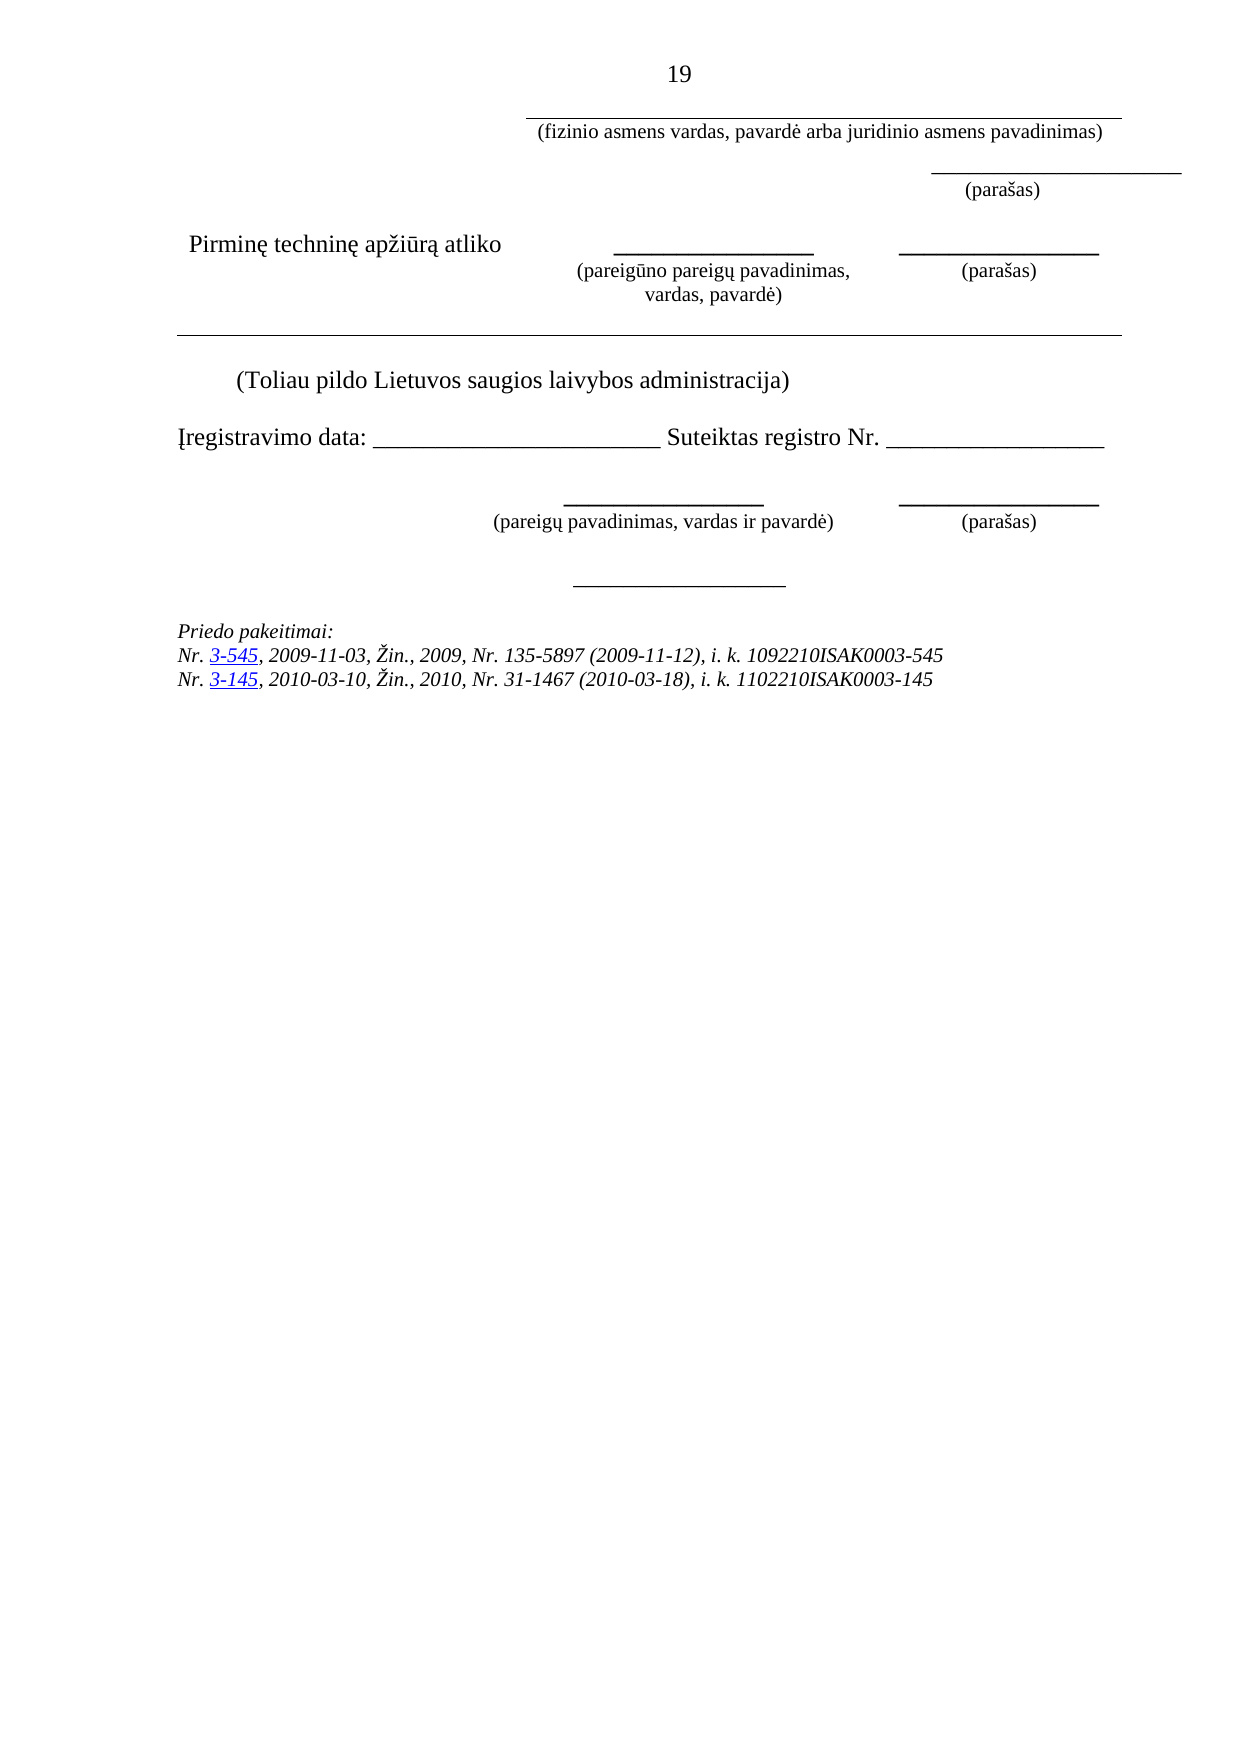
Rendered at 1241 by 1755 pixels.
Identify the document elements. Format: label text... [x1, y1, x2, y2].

table_header ________________ (pareigų pavadinimas, vardas ir pavardė) [451, 480, 876, 533]
table_cell (fizinio asmens vardas, pavardė arba juridinio asmens pavadinimas) [526, 119, 1122, 148]
table_header ________________ (parašas) [876, 480, 1122, 533]
text ____________________ [177, 148, 1181, 177]
text Nr. 3-145, 2010-03-10, Žin., 2010, Nr. 31-1467 (2010-03-18), i. k. 1102210ISAK0003-145 [177, 667, 1181, 691]
text (parašas) [177, 177, 1181, 201]
text Priedo pakeitimai: [177, 619, 1181, 643]
text Nr. 3-545, 2009-11-03, Žin., 2009, Nr. 135-5897 (2009-11-12), i. k. 1092210ISAK0003-545 [177, 643, 1181, 667]
table_cell [177, 306, 1122, 335]
table_header ________________ (parašas) [876, 230, 1122, 306]
table_header [177, 480, 451, 533]
table_header ________________ (pareigūno pareigų pavadinimas, vardas, pavardė) [551, 230, 876, 306]
text Įregistravimo data: _______________________ Suteiktas registro Nr. [177, 422, 1181, 451]
table_header Pirminę techninę apžiūrą atliko [177, 230, 551, 306]
text (Toliau pildo Lietuvos saugios laivybos administracija) [177, 365, 1181, 394]
text _________________ [177, 561, 1181, 590]
table_cell [177, 118, 526, 148]
